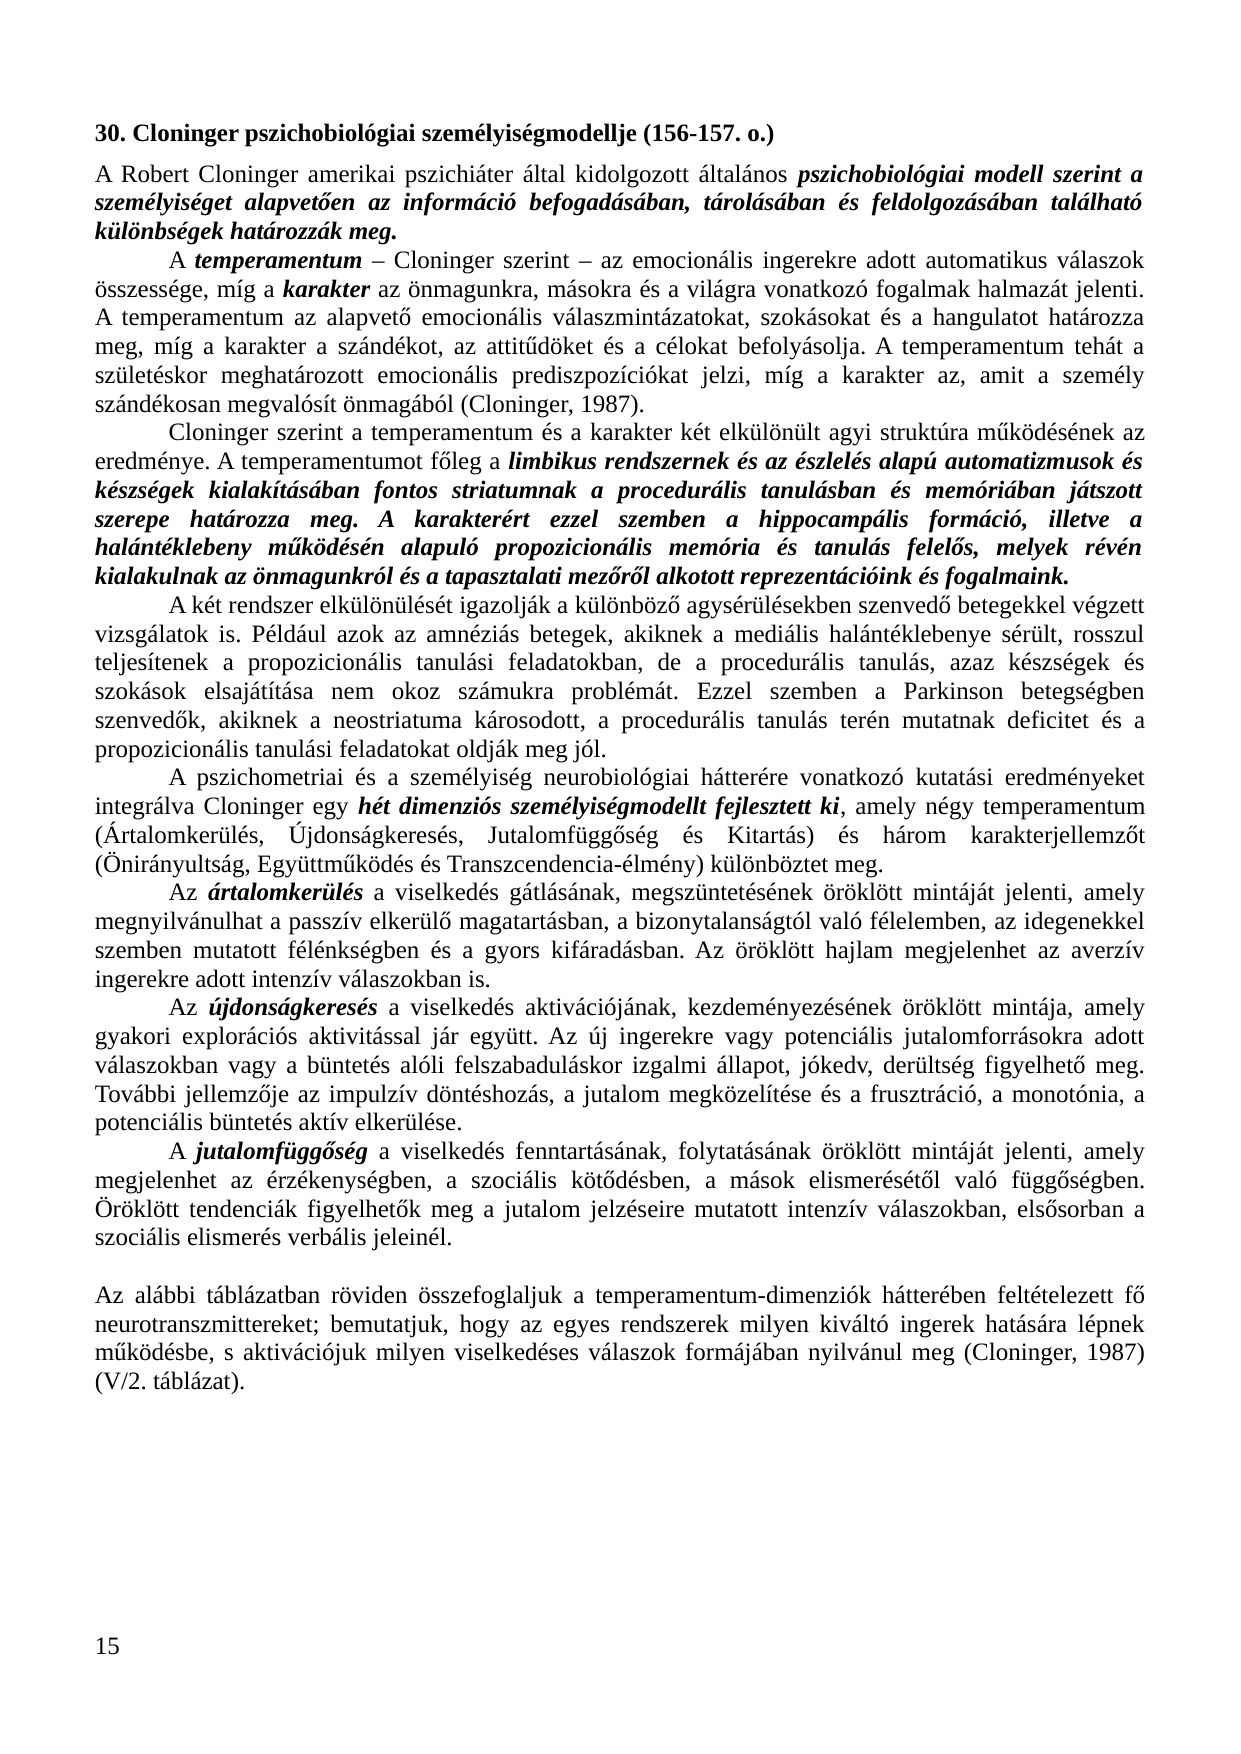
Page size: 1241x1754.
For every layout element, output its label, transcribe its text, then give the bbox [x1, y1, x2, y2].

text Cloninger szerint a temperamentum és a karakter két elkülönült agyi struktúra működésének az eredménye. A temperamentumot főleg a limbikus rendszernek és az észlelés alapú automatizmusok és készségek kialakításában fontos striatumnak a procedurális tanulásban és memóriában játszott szerepe határozza meg. A karakterért ezzel szemben a hippocampális formáció, illetve a halántéklebeny működésén alapuló propozicionális memória és tanulás felelős, melyek révén kialakulnak az önmagunkról és a tapasztalati mezőről alkotott reprezentációink és fogalmaink. [94, 417, 1146, 590]
text A jutalomfüggőség a viselkedés fenntartásának, folytatásának öröklött mintáját jelenti, amely megjelenhet az érzékenységben, a szociális kötődésben, a mások elismerésétől való függőségben. Öröklött tendenciák figyelhetők meg a jutalom jelzéseire mutatott intenzív válaszokban, elsősorban a szociális elismerés verbális jeleinél. [94, 1136, 1146, 1251]
text Az újdonságkeresés a viselkedés aktivációjának, kezdeményezésének öröklött mintája, amely gyakori explorációs aktivitással jár együtt. Az új ingerekre vagy potenciális jutalomforrásokra adott válaszokban vagy a büntetés alóli felszabaduláskor izgalmi állapot, jókedv, derültség figyelhető meg. További jellemzője az impulzív döntéshozás, a jutalom megközelítése és a frusztráció, a monotónia, a potenciális büntetés aktív elkerülése. [94, 992, 1146, 1136]
text A pszichometriai és a személyiség neurobiológiai hátterére vonatkozó kutatási eredményeket integrálva Cloninger egy hét dimenziós személyiségmodellt fejlesztett ki, amely négy temperamentum (Ártalomkerülés, Újdonságkeresés, Jutalomfüggőség és Kitartás) és három karakterjellemzőt (Önirányultság, Együttműködés és Transzcendencia-élmény) különböztet meg. [94, 762, 1146, 877]
text A temperamentum – Cloninger szerint – az emocionális ingerekre adott automatikus válaszok összessége, míg a karakter az önmagunkra, másokra és a világra vonatkozó fogalmak halmazát jelenti. A temperamentum az alapvető emocionális válaszmintázatokat, szokásokat és a hangulatot határozza meg, míg a karakter a szándékot, az attitűdöket és a célokat befolyásolja. A temperamentum tehát a születéskor meghatározott emocionális prediszpozíciókat jelzi, míg a karakter az, amit a személy szándékosan megvalósít önmagából (Cloninger, 1987). [94, 245, 1146, 417]
subtitle 30. Cloninger pszichobiológiai személyiségmodellje (156-157. o.) [94, 118, 1146, 147]
text Az ártalomkerülés a viselkedés gátlásának, megszüntetésének öröklött mintáját jelenti, amely megnyilvánulhat a passzív elkerülő magatartásban, a bizonytalanságtól való félelemben, az idegenekkel szemben mutatott félénkségben és a gyors kifáradásban. Az öröklött hajlam megjelenhet az averzív ingerekre adott intenzív válaszokban is. [94, 877, 1146, 992]
text A két rendszer elkülönülését igazolják a különböző agysérülésekben szenvedő betegekkel végzett vizsgálatok is. Például azok az amnéziás betegek, akiknek a mediális halántéklebenye sérült, rosszul teljesítenek a propozicionális tanulási feladatokban, de a procedurális tanulás, azaz készségek és szokások elsajátítása nem okoz számukra problémát. Ezzel szemben a Parkinson betegségben szenvedők, akiknek a neostriatuma károsodott, a procedurális tanulás terén mutatnak deficitet és a propozicionális tanulási feladatokat oldják meg jól. [94, 590, 1146, 762]
text Az alábbi táblázatban röviden összefoglaljuk a temperamentum-dimenziók hátterében feltételezett fő neurotranszmittereket; bemutatjuk, hogy az egyes rendszerek milyen kiváltó ingerek hatására lépnek működésbe, s aktivációjuk milyen viselkedéses válaszok formájában nyilvánul meg (Cloninger, 1987) (V/2. táblázat). [94, 1280, 1146, 1395]
text A Robert Cloninger amerikai pszichiáter által kidolgozott általános pszichobiológiai modell szerint a személyiséget alapvetően az információ befogadásában, tárolásában és feldolgozásában található különbségek határozzák meg. [94, 159, 1146, 245]
